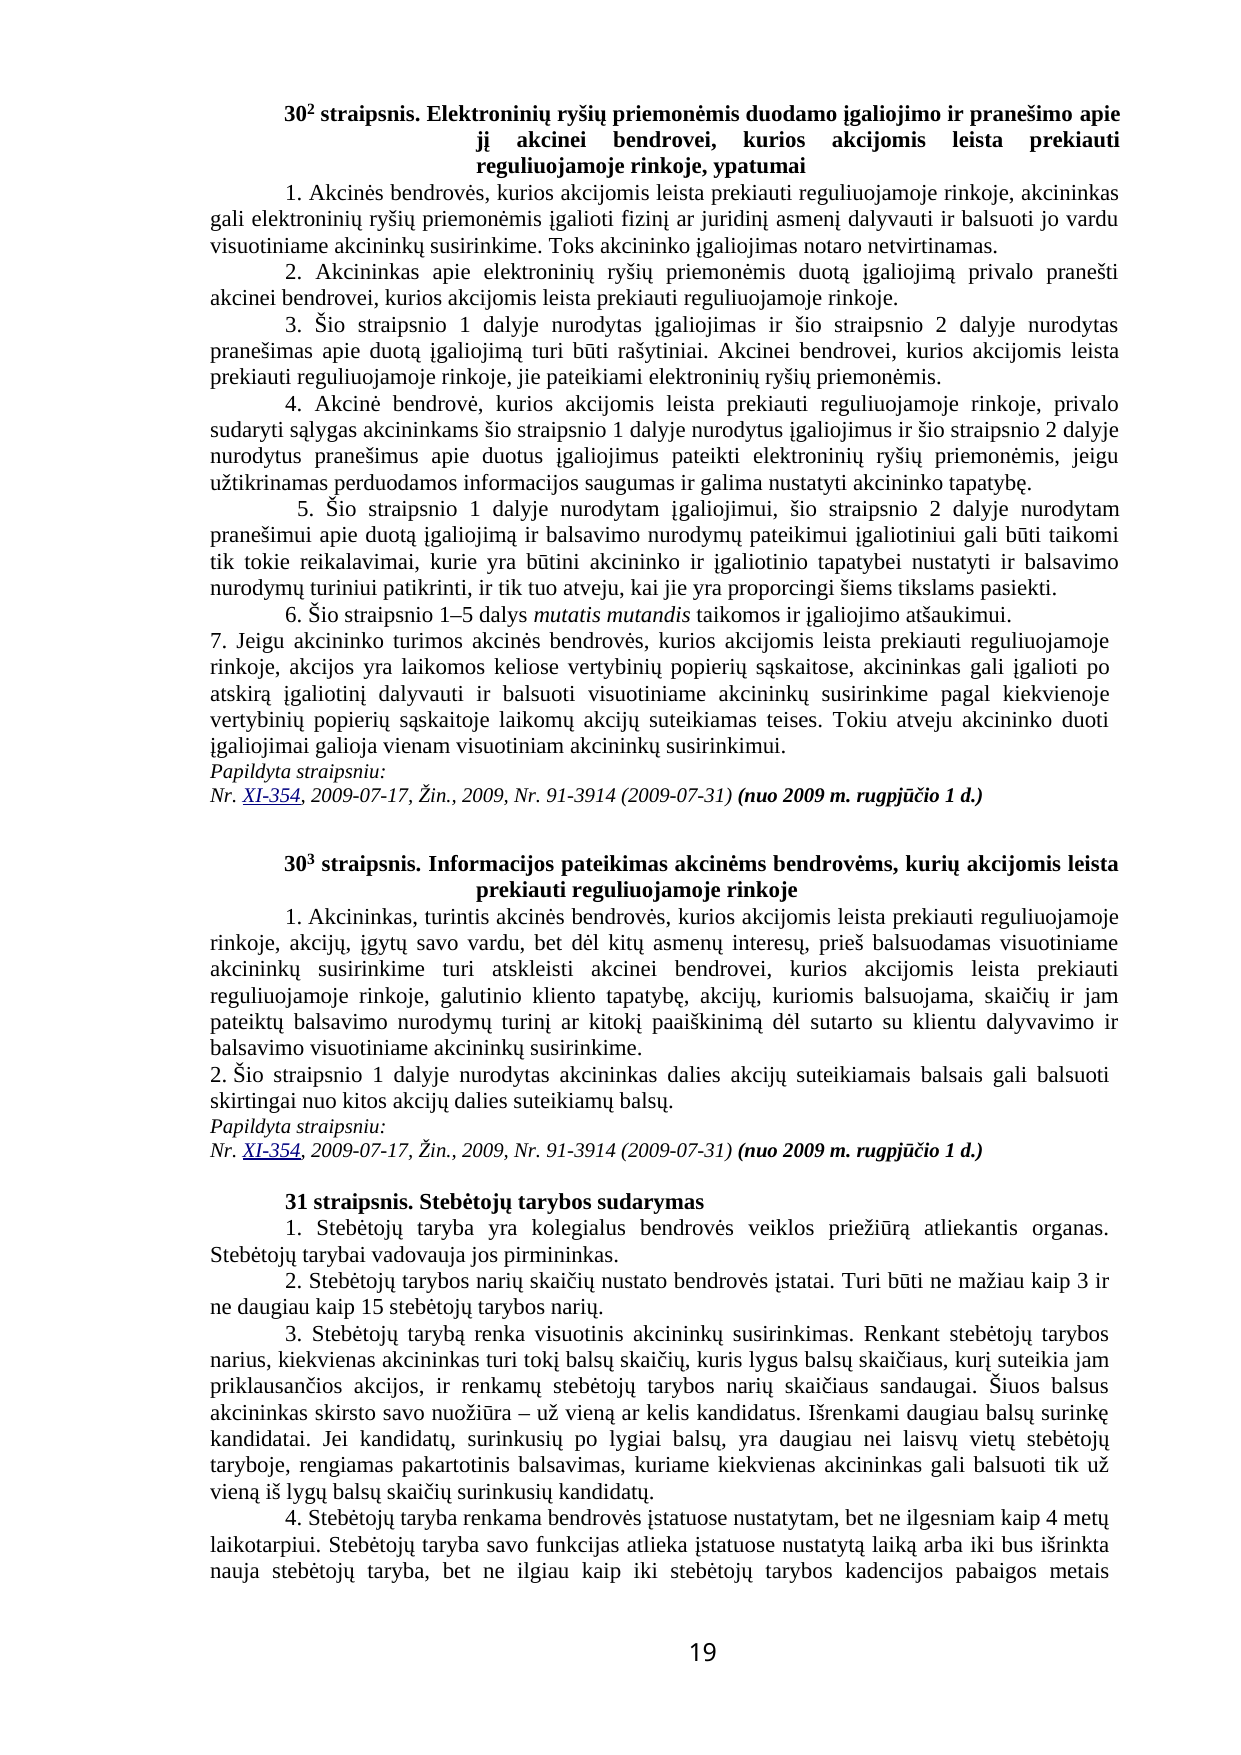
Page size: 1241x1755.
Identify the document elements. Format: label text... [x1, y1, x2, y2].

text 3. Šio straipsnio 1 dalyje nurodytas įgaliojimas ir šio straipsnio 2 dalyje nurodytas pranešimas apie duotą įgaliojimą turi būti rašytiniai. Akcinei bendrovei, kurios akcijomis leista prekiauti reguliuojamoje rinkoje, jie pateikiami elektroninių ryšių priemonėmis. [210, 311, 1120, 390]
text 302 straipsnis. Elektroninių ryšių priemonėmis duodamo įgaliojimo ir pranešimo apie jį akcinei bendrovei, kurios akcijomis leista prekiauti reguliuojamoje rinkoje, ypatumai [284, 100, 1120, 179]
text 5. Šio straipsnio 1 dalyje nurodytam įgaliojimui, šio straipsnio 2 dalyje nurodytam pranešimui apie duotą įgaliojimą ir balsavimo nurodymų pateikimui įgaliotiniui gali būti taikomi tik tokie reikalavimai, kurie yra būtini akcininko ir įgaliotinio tapatybei nustatyti ir balsavimo nurodymų turiniui patikrinti, ir tik tuo atveju, kai jie yra proporcingi šiems tikslams pasiekti. [210, 495, 1120, 601]
text Nr. XI-354, 2009-07-17, Žin., 2009, Nr. 91-3914 (2009-07-31) (nuo 2009 m. rugpjūčio 1 d.) [210, 783, 1120, 807]
text 2. Šio straipsnio 1 dalyje nurodytas akcininkas dalies akcijų suteikiamais balsais gali balsuoti skirtingai nuo kitos akcijų dalies suteikiamų balsų. [210, 1061, 1111, 1113]
text 6. Šio straipsnio 1–5 dalys mutatis mutandis taikomos ir įgaliojimo atšaukimui. [210, 601, 1120, 627]
text 1. Akcinės bendrovės, kurios akcijomis leista prekiauti reguliuojamoje rinkoje, akcininkas gali elektroninių ryšių priemonėmis įgalioti fizinį ar juridinį asmenį dalyvauti ir balsuoti jo vardu visuotiniame akcininkų susirinkime. Toks akcininko įgaliojimas notaro netvirtinamas. [210, 179, 1120, 258]
text 4. Akcinė bendrovė, kurios akcijomis leista prekiauti reguliuojamoje rinkoje, privalo sudaryti sąlygas akcininkams šio straipsnio 1 dalyje nurodytus įgaliojimus ir šio straipsnio 2 dalyje nurodytus pranešimus apie duotus įgaliojimus pateikti elektroninių ryšių priemonėmis, jeigu užtikrinamas perduodamos informacijos saugumas ir galima nustatyti akcininko tapatybę. [210, 390, 1120, 495]
text 4. Stebėtojų taryba renkama bendrovės įstatuose nustatytam, bet ne ilgesniam kaip 4 metų laikotarpiui. Stebėtojų taryba savo funkcijas atlieka įstatuose nustatytą laiką arba iki bus išrinkta nauja stebėtojų taryba, bet ne ilgiau kaip iki stebėtojų tarybos kadencijos pabaigos metais [210, 1504, 1111, 1583]
text Papildyta straipsniu: [210, 1113, 1120, 1138]
text 31 straipsnis. Stebėtojų tarybos sudarymas [210, 1188, 1111, 1214]
text 7. Jeigu akcininko turimos akcinės bendrovės, kurios akcijomis leista prekiauti reguliuojamoje rinkoje, akcijos yra laikomos keliose vertybinių popierių sąskaitose, akcininkas gali įgalioti po atskirą įgaliotinį dalyvauti ir balsuoti visuotiniame akcininkų susirinkime pagal kiekvienoje vertybinių popierių sąskaitoje laikomų akcijų suteikiamas teises. Tokiu atveju akcininko duoti įgaliojimai galioja vienam visuotiniam akcininkų susirinkimui. [210, 627, 1111, 759]
text 1. Akcininkas, turintis akcinės bendrovės, kurios akcijomis leista prekiauti reguliuojamoje rinkoje, akcijų, įgytų savo vardu, bet dėl kitų asmenų interesų, prieš balsuodamas visuotiniame akcininkų susirinkime turi atskleisti akcinei bendrovei, kurios akcijomis leista prekiauti reguliuojamoje rinkoje, galutinio kliento tapatybę, akcijų, kuriomis balsuojama, skaičių ir jam pateiktų balsavimo nurodymų turinį ar kitokį paaiškinimą dėl sutarto su klientu dalyvavimo ir balsavimo visuotiniame akcininkų susirinkime. [210, 903, 1120, 1061]
text 1. Stebėtojų taryba yra kolegialus bendrovės veiklos priežiūrą atliekantis organas. Stebėtojų tarybai vadovauja jos pirmininkas. [210, 1214, 1111, 1267]
text 3. Stebėtojų tarybą renka visuotinis akcininkų susirinkimas. Renkant stebėtojų tarybos narius, kiekvienas akcininkas turi tokį balsų skaičių, kuris lygus balsų skaičiaus, kurį suteikia jam priklausančios akcijos, ir renkamų stebėtojų tarybos narių skaičiaus sandaugai. Šiuos balsus akcininkas skirsto savo nuožiūra – už vieną ar kelis kandidatus. Išrenkami daugiau balsų surinkę kandidatai. Jei kandidatų, surinkusių po lygiai balsų, yra daugiau nei laisvų vietų stebėtojų taryboje, rengiamas pakartotinis balsavimas, kuriame kiekvienas akcininkas gali balsuoti tik už vieną iš lygų balsų skaičių surinkusių kandidatų. [210, 1320, 1111, 1504]
text 2. Akcininkas apie elektroninių ryšių priemonėmis duotą įgaliojimą privalo pranešti akcinei bendrovei, kurios akcijomis leista prekiauti reguliuojamoje rinkoje. [210, 258, 1120, 311]
text Nr. XI-354, 2009-07-17, Žin., 2009, Nr. 91-3914 (2009-07-31) (nuo 2009 m. rugpjūčio 1 d.) [210, 1138, 1120, 1162]
text 303 straipsnis. Informacijos pateikimas akcinėms bendrovėms, kurių akcijomis leista prekiauti reguliuojamoje rinkoje [284, 850, 1120, 903]
text Papildyta straipsniu: [210, 759, 1120, 783]
text 2. Stebėtojų tarybos narių skaičių nustato bendrovės įstatai. Turi būti ne mažiau kaip 3 ir ne daugiau kaip 15 stebėtojų tarybos narių. [210, 1267, 1111, 1320]
